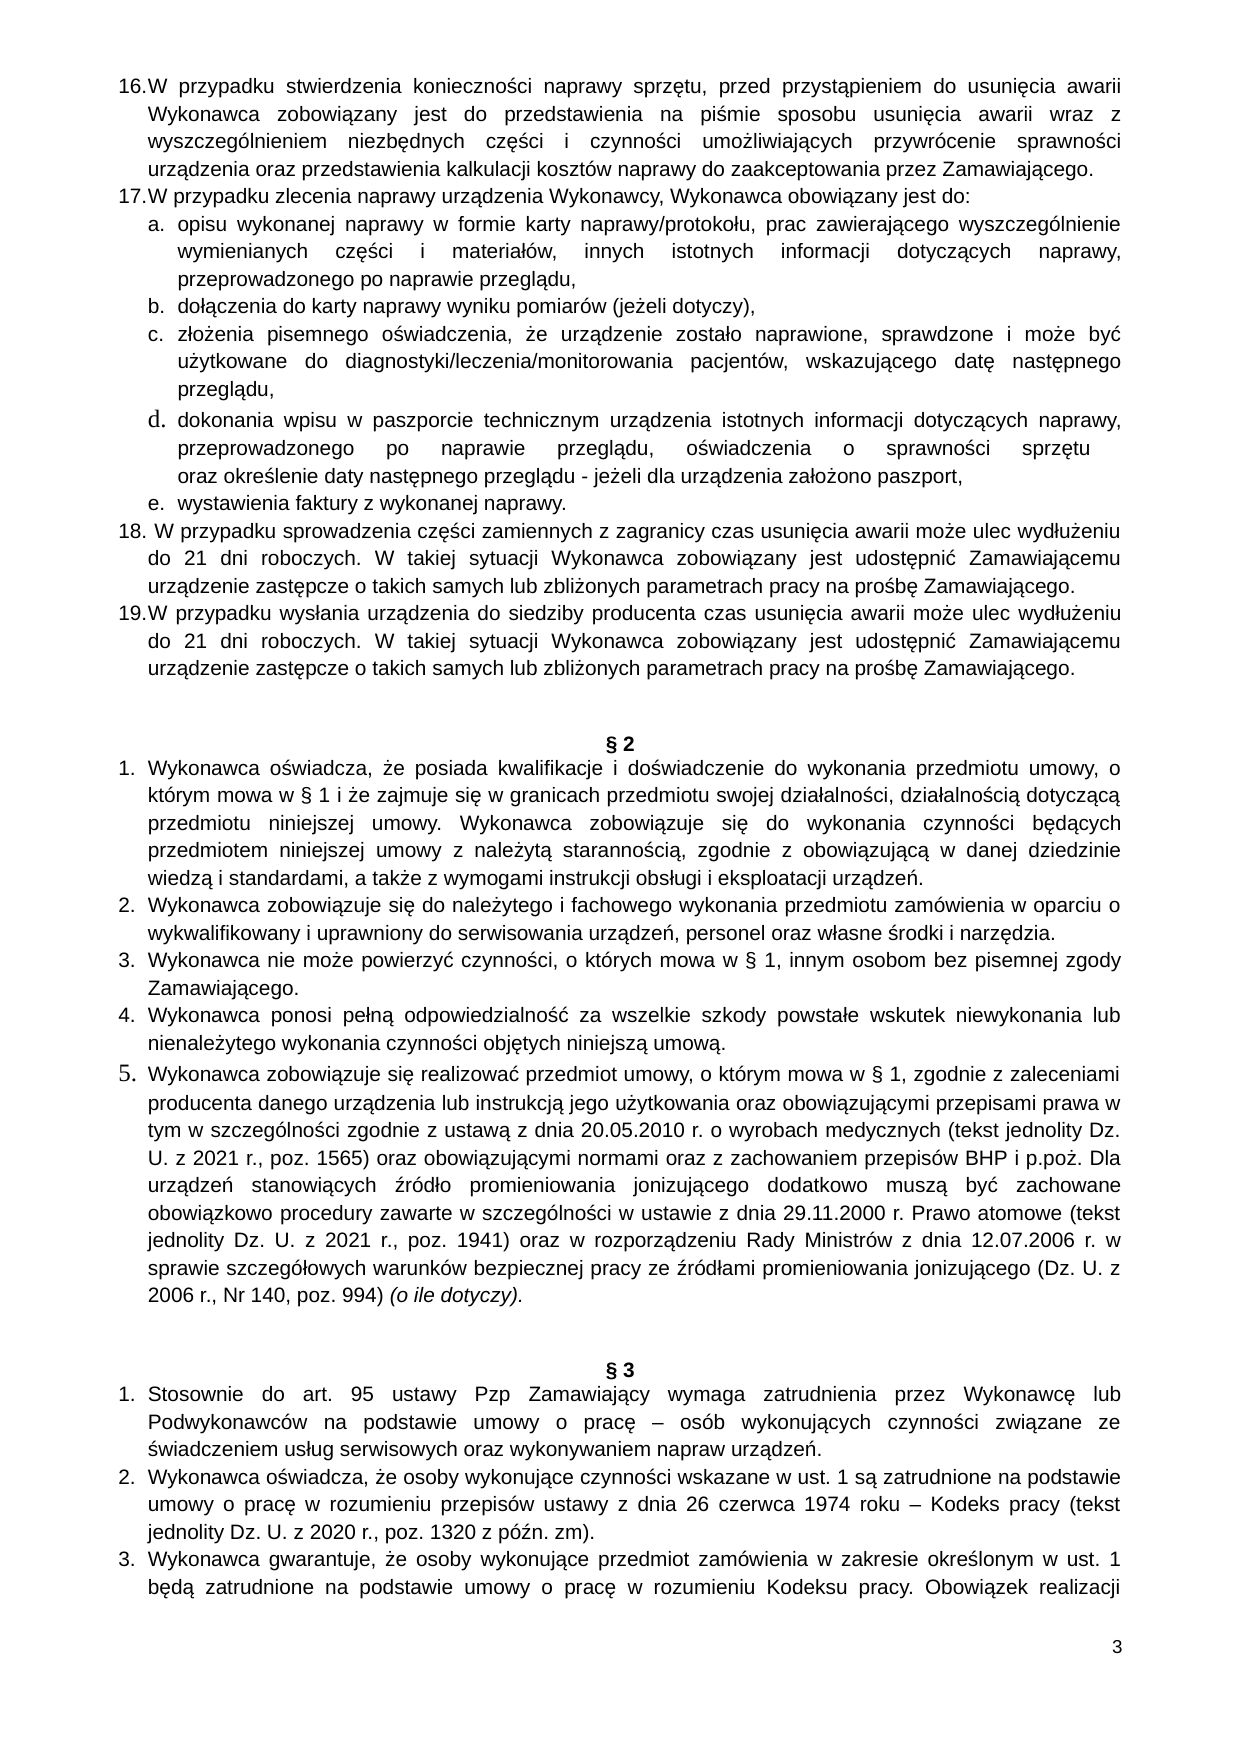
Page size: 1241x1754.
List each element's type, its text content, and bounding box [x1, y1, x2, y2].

text § 2 [118, 732, 1122, 756]
list złożenia pisemnego oświadczenia, że urządzenie zostało naprawione, sprawdzone i może być użytkowane do diagnostyki/leczenia/monitorowania pacjentów, wskazującego datę następnego przeglądu, [148, 321, 1122, 400]
list dokonania wpisu w paszporcie technicznym urządzenia istotnych informacji dotyczących naprawy, przeprowadzonego po naprawie przeglądu, oświadczenia o sprawności sprzętu oraz określenie daty następnego przeglądu - jeżeli dla urządzenia założono paszport, [148, 404, 1122, 488]
list W przypadku stwierdzenia konieczności naprawy sprzętu, przed przystąpieniem do usunięcia awarii Wykonawca zobowiązany jest do przedstawienia na piśmie sposobu usunięcia awarii wraz z wyszczególnieniem niezbędnych części i czynności umożliwiających przywrócenie sprawności urządzenia oraz przedstawienia kalkulacji kosztów naprawy do zaakceptowania przez Zamawiającego. [118, 74, 1122, 180]
list Wykonawca zobowiązuje się realizować przedmiot umowy, o którym mowa w § 1, zgodnie z zaleceniami producenta danego urządzenia lub instrukcją jego użytkowania oraz obowiązującymi przepisami prawa w tym w szczególności zgodnie z ustawą z dnia 20.05.2010 r. o wyrobach medycznych (tekst jednolity Dz. U. z 2021 r., poz. 1565) oraz obowiązującymi normami oraz z zachowaniem przepisów BHP i p.poż. Dla urządzeń stanowiących źródło promieniowania jonizującego dodatkowo muszą być zachowane obowiązkowo procedury zawarte w szczególności w ustawie z dnia 29.11.2000 r. Prawo atomowe (tekst jednolity Dz. U. z 2021 r., poz. 1941) oraz w rozporządzeniu Rady Ministrów z dnia 12.07.2006 r. w sprawie szczegółowych warunków bezpiecznej pracy ze źródłami promieniowania jonizującego (Dz. U. z 2006 r., Nr 140, poz. 994) (o ile dotyczy). [118, 1058, 1122, 1307]
list Stosownie do art. 95 ustawy Pzp Zamawiający wymaga zatrudnienia przez Wykonawcę lub Podwykonawców na podstawie umowy o pracę – osób wykonujących czynności związane ze świadczeniem usług serwisowych oraz wykonywaniem napraw urządzeń. [118, 1382, 1122, 1461]
list W przypadku sprowadzenia części zamiennych z zagranicy czas usunięcia awarii może ulec wydłużeniu do 21 dni roboczych. W takiej sytuacji Wykonawca zobowiązany jest udostępnić Zamawiającemu urządzenie zastępcze o takich samych lub zbliżonych parametrach pracy na prośbę Zamawiającego. [118, 519, 1122, 598]
list W przypadku zlecenia naprawy urządzenia Wykonawcy, Wykonawca obowiązany jest do: [118, 184, 1122, 208]
list opisu wykonanej naprawy w formie karty naprawy/protokołu, prac zawierającego wyszczególnienie wymienianych części i materiałów, innych istotnych informacji dotyczących naprawy, przeprowadzonego po naprawie przeglądu, [148, 211, 1122, 290]
text § 3 [118, 1358, 1122, 1382]
list Wykonawca oświadcza, że posiada kwalifikacje i doświadczenie do wykonania przedmiotu umowy, o którym mowa w § 1 i że zajmuje się w granicach przedmiotu swojej działalności, działalnością dotyczącą przedmiotu niniejszej umowy. Wykonawca zobowiązuje się do wykonania czynności będących przedmiotem niniejszej umowy z należytą starannością, zgodnie z obowiązującą w danej dziedzinie wiedzą i standardami, a także z wymogami instrukcji obsługi i eksploatacji urządzeń. [118, 756, 1122, 889]
list Wykonawca oświadcza, że osoby wykonujące czynności wskazane w ust. 1 są zatrudnione na podstawie umowy o pracę w rozumieniu przepisów ustawy z dnia 26 czerwca 1974 roku – Kodeks pracy (tekst jednolity Dz. U. z 2020 r., poz. 1320 z późn. zm). [118, 1465, 1122, 1544]
list Wykonawca nie może powierzyć czynności, o których mowa w § 1, innym osobom bez pisemnej zgody Zamawiającego. [118, 948, 1122, 999]
list W przypadku wysłania urządzenia do siedziby producenta czas usunięcia awarii może ulec wydłużeniu do 21 dni roboczych. W takiej sytuacji Wykonawca zobowiązany jest udostępnić Zamawiającemu urządzenie zastępcze o takich samych lub zbliżonych parametrach pracy na prośbę Zamawiającego. [118, 601, 1122, 680]
list Wykonawca zobowiązuje się do należytego i fachowego wykonania przedmiotu zamówienia w oparciu o wykwalifikowany i uprawniony do serwisowania urządzeń, personel oraz własne środki i narzędzia. [118, 893, 1122, 944]
list Wykonawca gwarantuje, że osoby wykonujące przedmiot zamówienia w zakresie określonym w ust. 1 będą zatrudnione na podstawie umowy o pracę w rozumieniu Kodeksu pracy. Obowiązek realizacji [118, 1547, 1122, 1599]
list Wykonawca ponosi pełną odpowiedzialność za wszelkie szkody powstałe wskutek niewykonania lub nienależytego wykonania czynności objętych niniejszą umową. [118, 1003, 1122, 1054]
list wystawienia faktury z wykonanej naprawy. [148, 491, 1122, 515]
list dołączenia do karty naprawy wyniku pomiarów (jeżeli dotyczy), [148, 294, 1122, 318]
